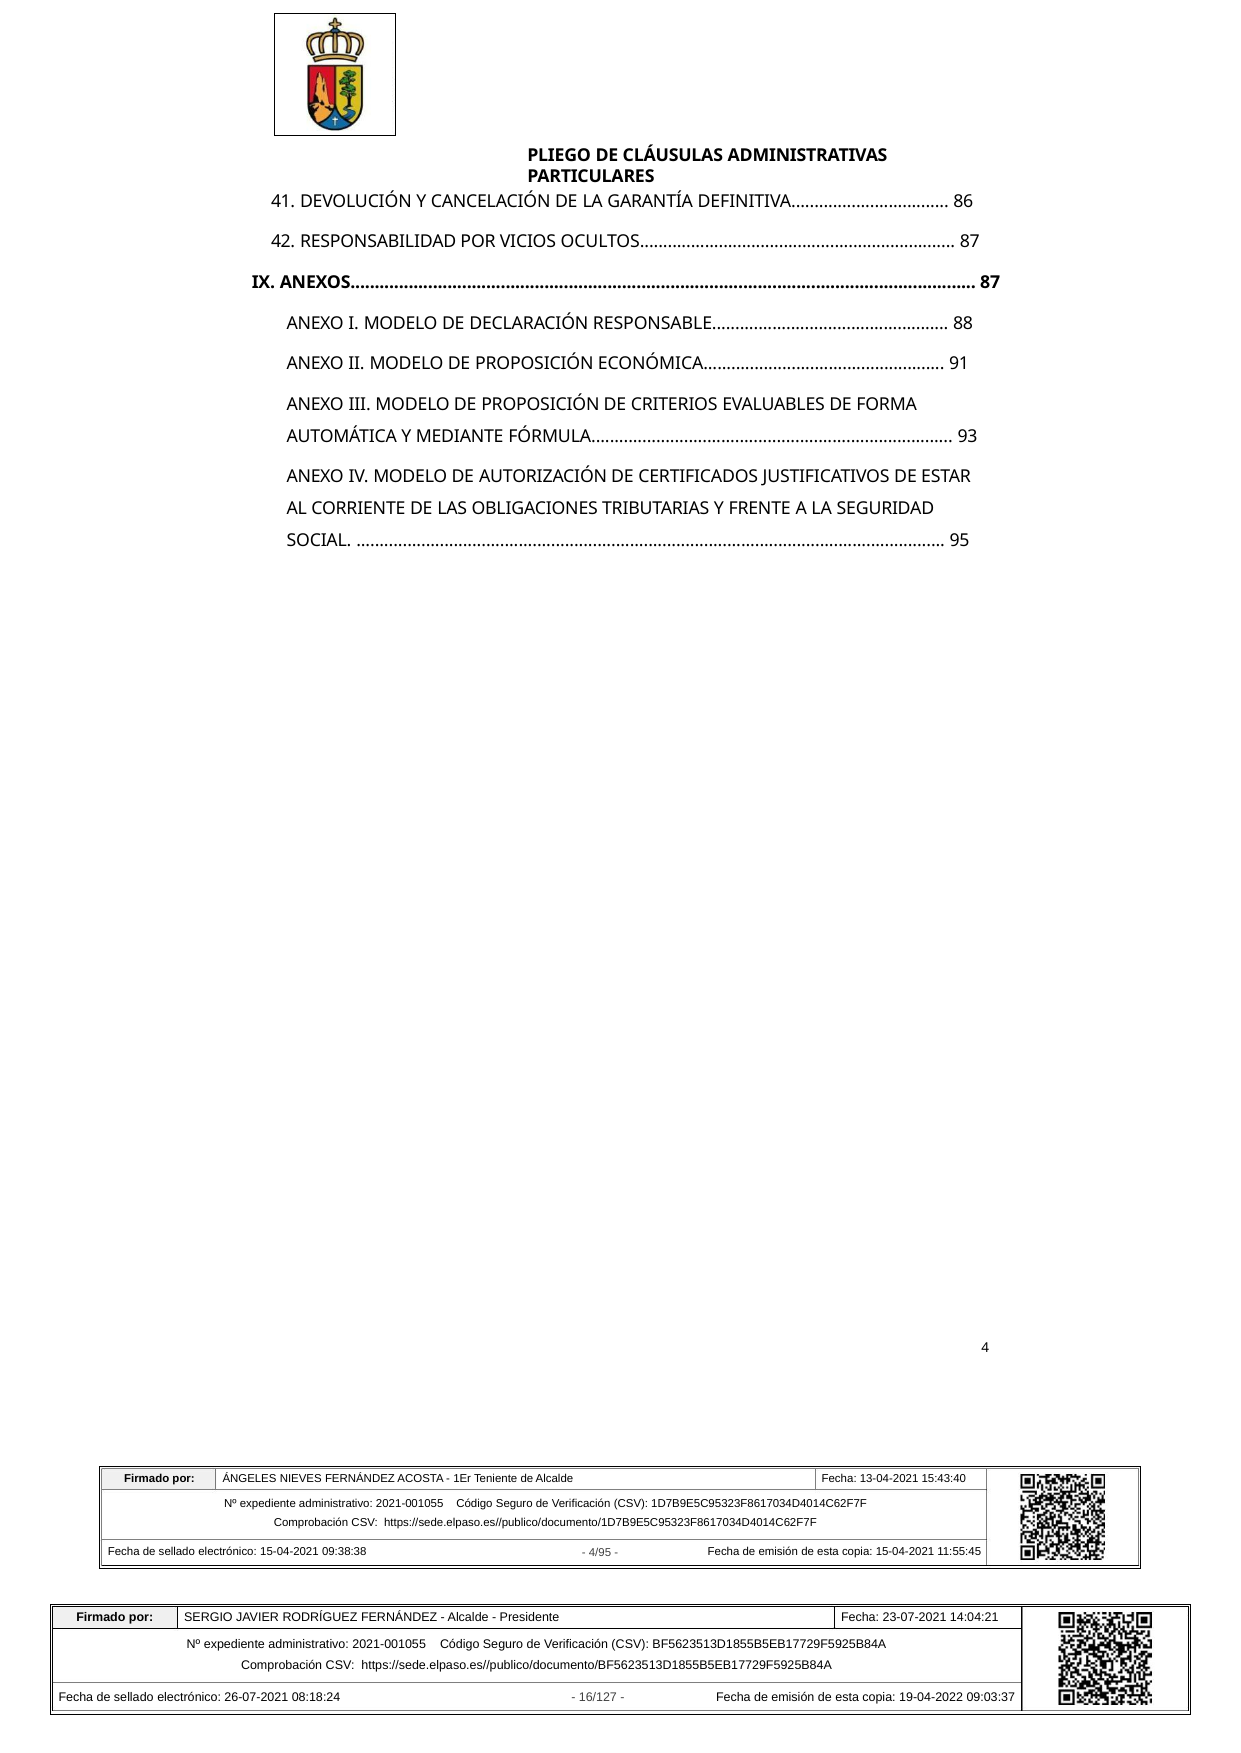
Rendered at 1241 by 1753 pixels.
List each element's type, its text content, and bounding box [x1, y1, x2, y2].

text ANEXO II. MODELO DE PROPOSICIÓN ECONÓMICA.................................................... 91 [286, 353, 1013, 374]
picture [51, 1605, 1190, 1714]
text AUTOMÁTICA Y MEDIANTE FÓRMULA.............................................................................. 93 [286, 426, 1013, 446]
picture [100, 1467, 1140, 1568]
text Comprobación CSV: https://sede.elpaso.es//publico/documento/1D7B9E5C95323F8617034D4014C62F7F [273, 1517, 889, 1529]
text Comprobación CSV: https://sede.elpaso.es//publico/documento/BF5623513D1855B5EB17729F5925B84A [241, 1658, 912, 1672]
text Fecha de emisión de esta copia: 19-04-2022 09:03:37 [716, 1690, 1040, 1704]
text 4 [271, 191, 280, 203]
text 4 [981, 1339, 1009, 1356]
text ANEXO III. MODELO DE PROPOSICIÓN DE CRITERIOS EVALUABLES DE FORMA [286, 394, 942, 414]
text AL CORRIENTE DE LAS OBLIGACIONES TRIBUTARIAS Y FRENTE A LA SEGURIDAD [286, 498, 1013, 519]
text Firmado por: [124, 1473, 211, 1485]
text 4 [271, 204, 280, 212]
text Fecha de sellado electrónico: 15-04-2021 09:38:38 [108, 1546, 390, 1558]
text IX. ANEXOS................................................................................................................................. 87 [252, 272, 1013, 293]
text 4 [271, 232, 305, 252]
text PLIEGO DE CLÁUSULAS ADMINISTRATIVAS PARTICULARES [527, 145, 1013, 187]
text 2. RESPONSABILIDAD POR VICIOS OCULTOS.................................................................... 87 [305, 232, 1013, 252]
text Firmado por: [76, 1610, 172, 1624]
text Nº expediente administrativo: 2021-001055 Código Seguro de Verificación (CSV): BF5623513D1855B5EB17729F5925B84A [186, 1638, 912, 1652]
text ANEXO IV. MODELO DE AUTORIZACIÓN DE CERTIFICADOS JUSTIFICATIVOS DE ESTAR [286, 466, 1013, 487]
text SOCIAL. ............................................................................................................................... 95 [286, 530, 1013, 551]
text SERGIO JAVIER RODRÍGUEZ FERNÁNDEZ - Alcalde - Presidente [184, 1610, 586, 1624]
text Nº expediente administrativo: 2021-001055 Código Seguro de Verificación (CSV): 1D7B9E5C95323F8617034D4014C62F7F [224, 1498, 889, 1511]
text Fecha: 13-04-2021 15:43:40 [821, 1473, 987, 1485]
text Fecha de sellado electrónico: 26-07-2021 08:18:24 [58, 1690, 365, 1704]
text ANEXO I. MODELO DE DECLARACIÓN RESPONSABLE................................................... 88 [286, 313, 1013, 333]
text ÁNGELES NIEVES FERNÁNDEZ ACOSTA - 1Er Teniente de Alcalde [222, 1473, 601, 1485]
text Fecha: 23-07-2021 14:04:21 [841, 1610, 1022, 1624]
picture [275, 14, 395, 135]
text 1. DEVOLUCIÓN Y CANCELACIÓN DE LA GARANTÍA DEFINITIVA.................................. 86 [280, 191, 1013, 212]
text Fecha de emisión de esta copia: 15-04-2021 11:55:45 [707, 1546, 1006, 1558]
text - 16/127 - [571, 1691, 643, 1705]
text - 4/95 - [582, 1546, 635, 1559]
